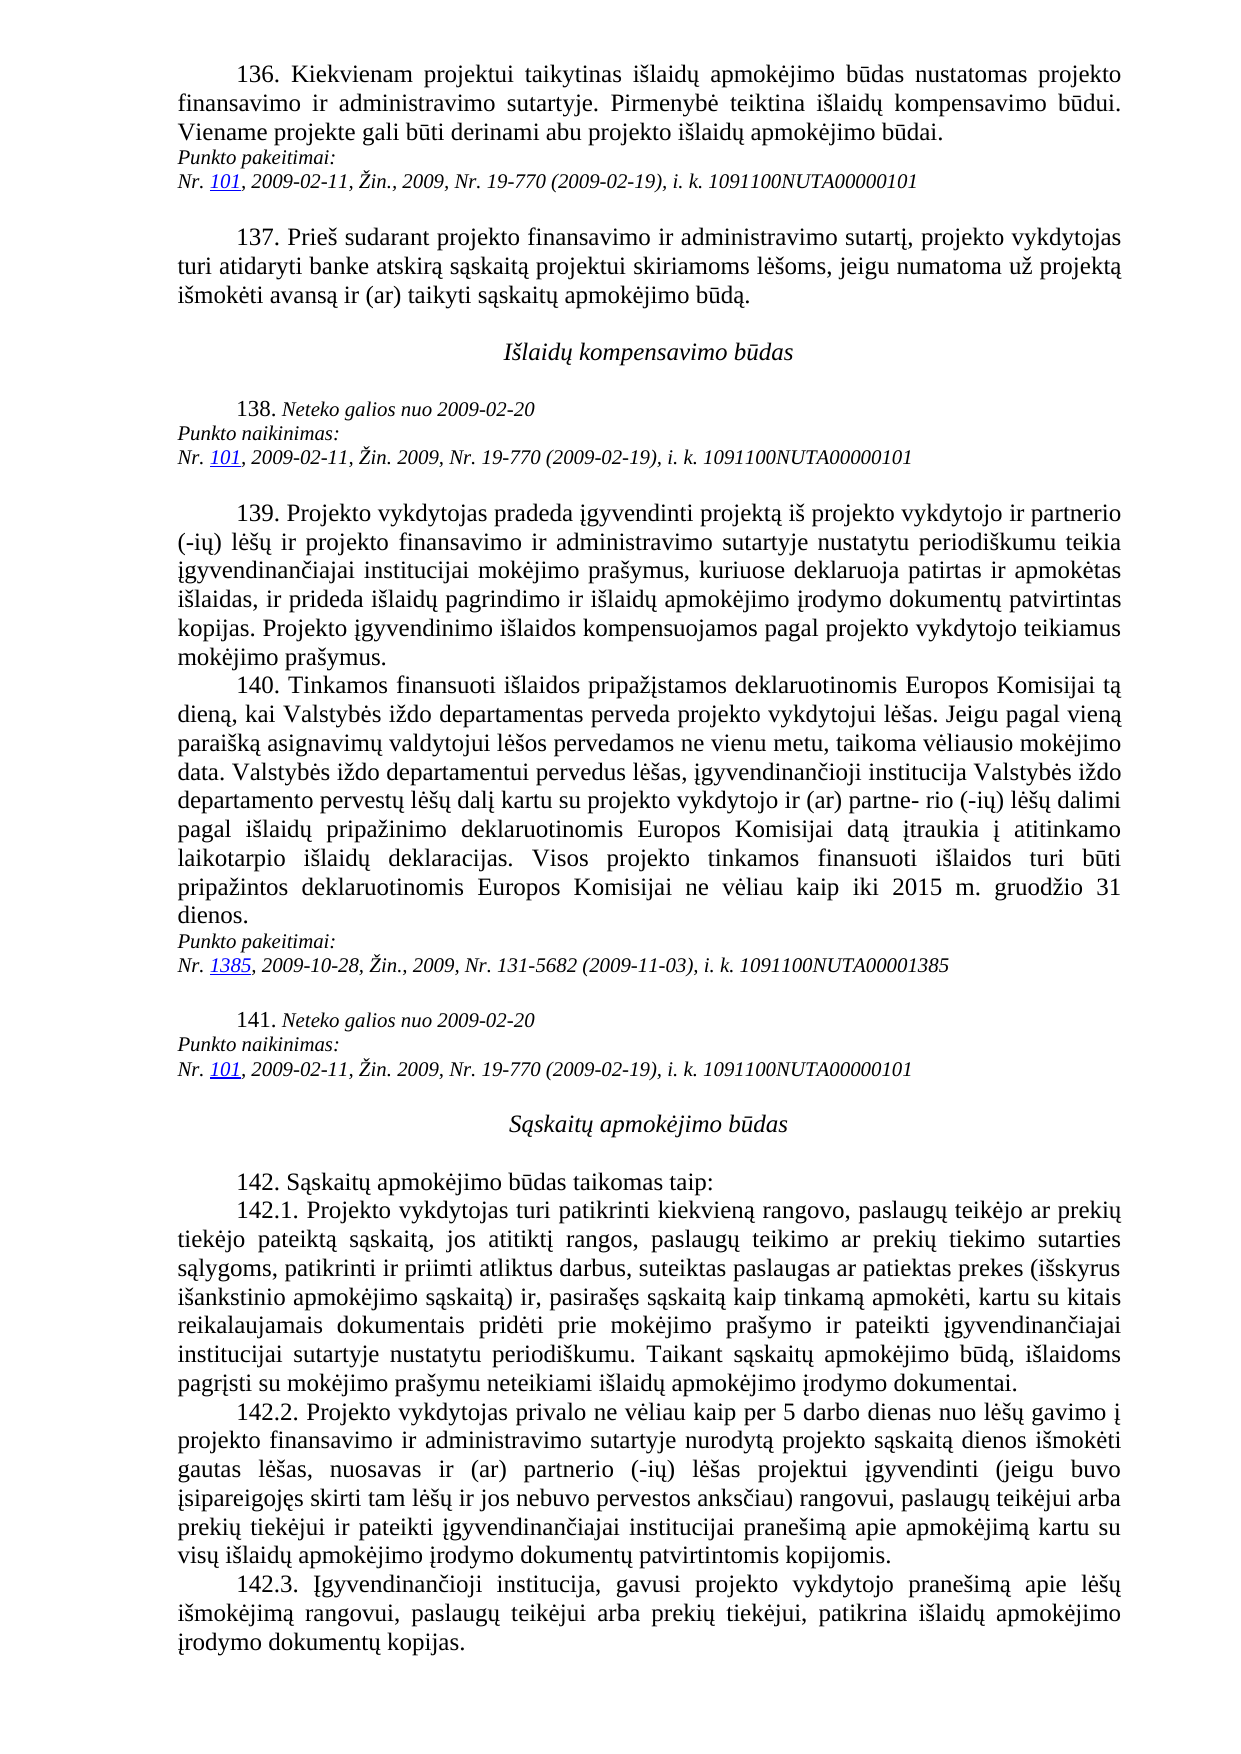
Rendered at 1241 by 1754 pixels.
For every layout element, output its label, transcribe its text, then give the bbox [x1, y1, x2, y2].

text 141. Neteko galios nuo 2009-02-20 [177, 1006, 1122, 1032]
text Punkto naikinimas: [177, 1032, 1122, 1056]
text Nr. 1385, 2009-10-28, Žin., 2009, Nr. 131-5682 (2009-11-03), i. k. 1091100NUTA00001385 [177, 953, 1122, 977]
text Sąskaitų apmokėjimo būdas [177, 1109, 1122, 1138]
text 137. Prieš sudarant projekto finansavimo ir administravimo sutartį, projekto vykdytojas turi atidaryti banke atskirą sąskaitą projektui skiriamoms lėšoms, jeigu numatoma už projektą išmokėti avansą ir (ar) taikyti sąskaitų apmokėjimo būdą. [177, 222, 1122, 308]
text 142.2. Projekto vykdytojas privalo ne vėliau kaip per 5 darbo dienas nuo lėšų gavimo į projekto finansavimo ir administravimo sutartyje nurodytą projekto sąskaitą dienos išmokėti gautas lėšas, nuosavas ir (ar) partnerio (-ių) lėšas projektui įgyvendinti (jeigu buvo įsipareigojęs skirti tam lėšų ir jos nebuvo pervestos anksčiau) rangovui, paslaugų teikėjui arba prekių tiekėjui ir pateikti įgyvendinančiajai institucijai pranešimą apie apmokėjimą kartu su visų išlaidų apmokėjimo įrodymo dokumentų patvirtintomis kopijomis. [177, 1397, 1122, 1569]
text Išlaidų kompensavimo būdas [177, 337, 1122, 366]
text 139. Projekto vykdytojas pradeda įgyvendinti projektą iš projekto vykdytojo ir partnerio (-ių) lėšų ir projekto finansavimo ir administravimo sutartyje nustatytu periodiškumu teikia įgyvendinančiajai institucijai mokėjimo prašymus, kuriuose deklaruoja patirtas ir apmokėtas išlaidas, ir prideda išlaidų pagrindimo ir išlaidų apmokėjimo įrodymo dokumentų patvirtintas kopijas. Projekto įgyvendinimo išlaidos kompensuojamos pagal projekto vykdytojo teikiamus mokėjimo prašymus. [177, 498, 1122, 670]
text 140. Tinkamos finansuoti išlaidos pripažįstamos deklaruotinomis Europos Komisijai tą dieną, kai Valstybės iždo departamentas perveda projekto vykdytojui lėšas. Jeigu pagal vieną paraišką asignavimų valdytojui lėšos pervedamos ne vienu metu, taikoma vėliausio mokėjimo data. Valstybės iždo departamentui pervedus lėšas, įgyvendinančioji institucija Valstybės iždo departamento pervestų lėšų dalį kartu su projekto vykdytojo ir (ar) partne- rio (-ių) lėšų dalimi pagal išlaidų pripažinimo deklaruotinomis Europos Komisijai datą įtraukia į atitinkamo laikotarpio išlaidų deklaracijas. Visos projekto tinkamos finansuoti išlaidos turi būti pripažintos deklaruotinomis Europos Komisijai ne vėliau kaip iki 2015 m. gruodžio 31 dienos. [177, 670, 1122, 929]
text Punkto pakeitimai: [177, 145, 1122, 169]
text Nr. 101, 2009-02-11, Žin., 2009, Nr. 19-770 (2009-02-19), i. k. 1091100NUTA00000101 [177, 169, 1122, 193]
text 142.3. Įgyvendinančioji institucija, gavusi projekto vykdytojo pranešimą apie lėšų išmokėjimą rangovui, paslaugų teikėjui arba prekių tiekėjui, patikrina išlaidų apmokėjimo įrodymo dokumentų kopijas. [177, 1569, 1122, 1656]
text 142.1. Projekto vykdytojas turi patikrinti kiekvieną rangovo, paslaugų teikėjo ar prekių tiekėjo pateiktą sąskaitą, jos atitiktį rangos, paslaugų teikimo ar prekių tiekimo sutarties sąlygoms, patikrinti ir priimti atliktus darbus, suteiktas paslaugas ar patiektas prekes (išskyrus išankstinio apmokėjimo sąskaitą) ir, pasirašęs sąskaitą kaip tinkamą apmokėti, kartu su kitais reikalaujamais dokumentais pridėti prie mokėjimo prašymo ir pateikti įgyvendinančiajai institucijai sutartyje nustatytu periodiškumu. Taikant sąskaitų apmokėjimo būdą, išlaidoms pagrįsti su mokėjimo prašymu neteikiami išlaidų apmokėjimo įrodymo dokumentai. [177, 1196, 1122, 1397]
text Punkto pakeitimai: [177, 929, 1122, 953]
text 136. Kiekvienam projektui taikytinas išlaidų apmokėjimo būdas nustatomas projekto finansavimo ir administravimo sutartyje. Pirmenybė teiktina išlaidų kompensavimo būdui. Viename projekte gali būti derinami abu projekto išlaidų apmokėjimo būdai. [177, 59, 1122, 145]
text Nr. 101, 2009-02-11, Žin. 2009, Nr. 19-770 (2009-02-19), i. k. 1091100NUTA00000101 [177, 445, 1122, 469]
text 142. Sąskaitų apmokėjimo būdas taikomas taip: [177, 1167, 1122, 1196]
text Nr. 101, 2009-02-11, Žin. 2009, Nr. 19-770 (2009-02-19), i. k. 1091100NUTA00000101 [177, 1056, 1122, 1081]
text Punkto naikinimas: [177, 421, 1122, 445]
text 138. Neteko galios nuo 2009-02-20 [177, 395, 1122, 421]
